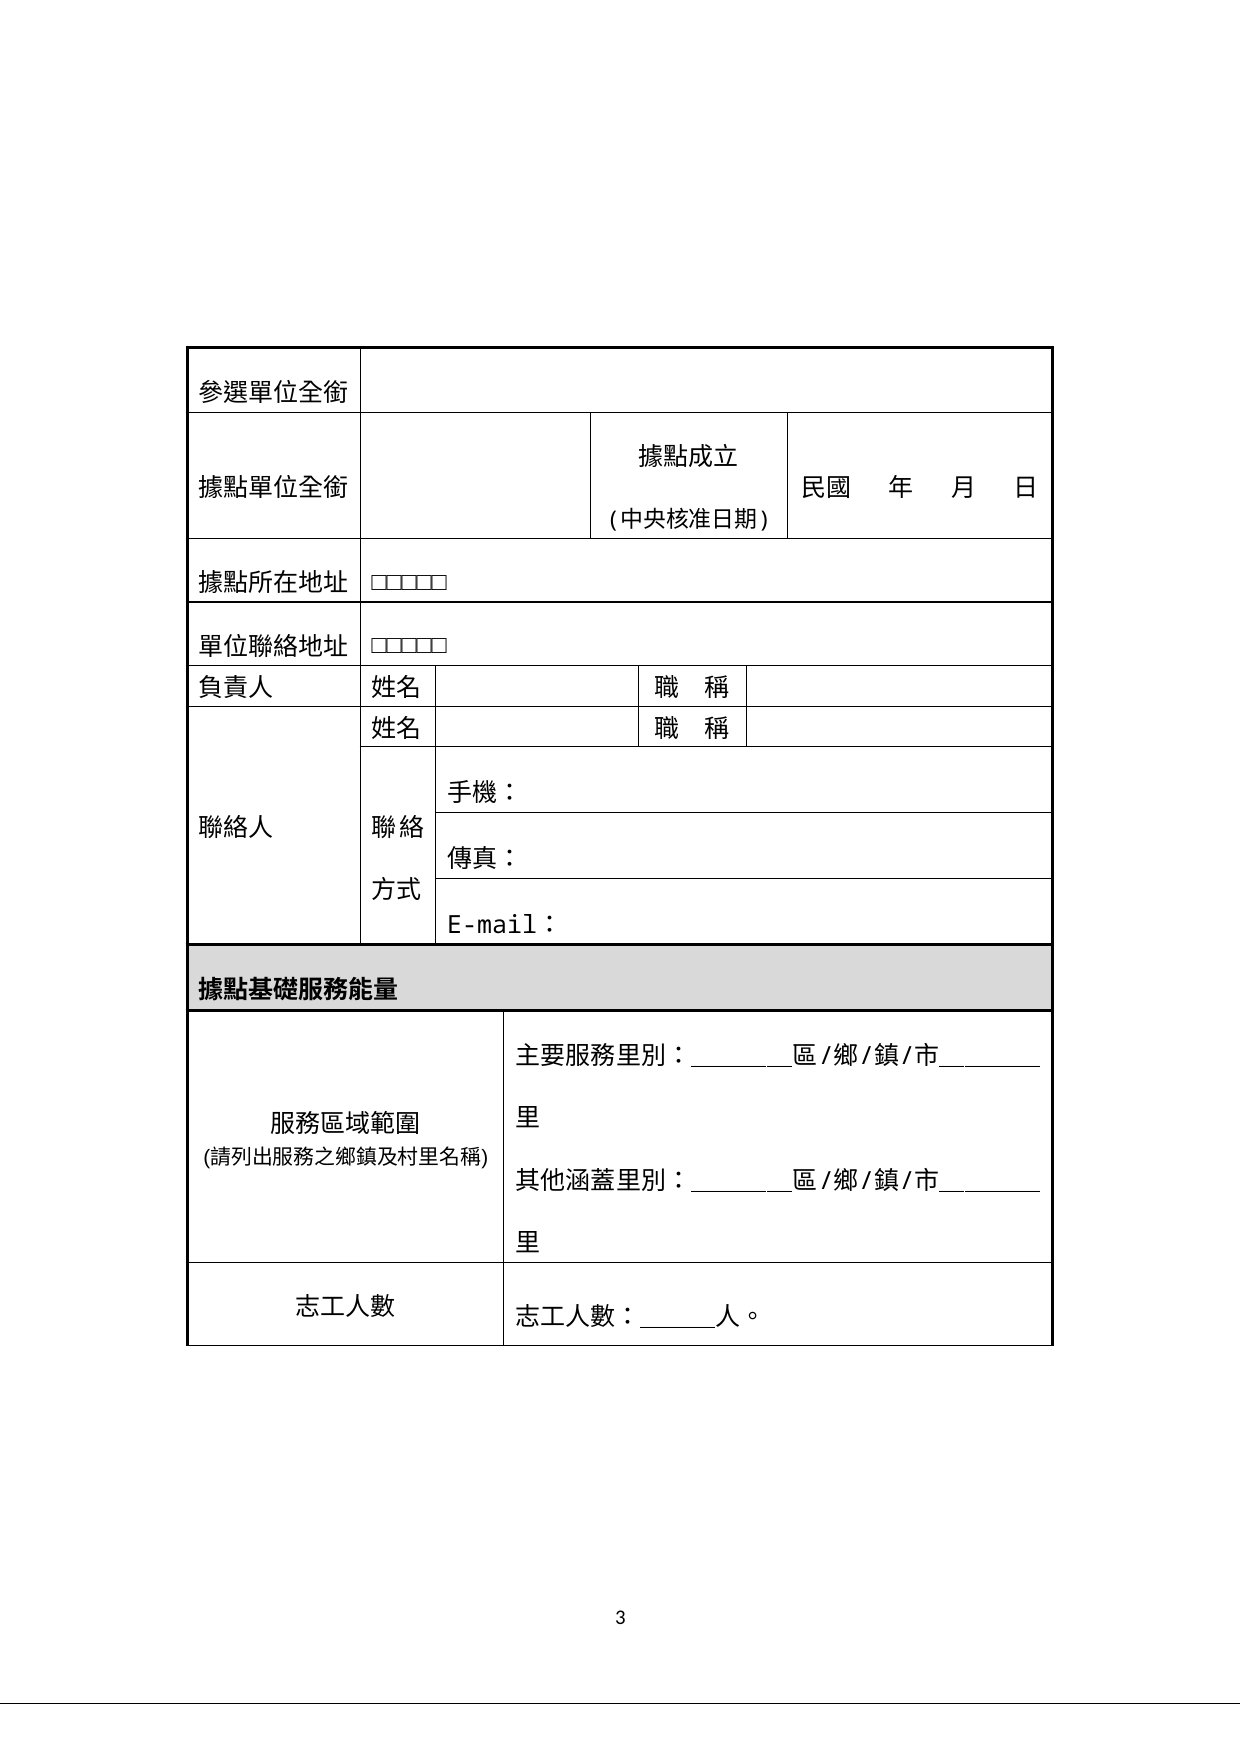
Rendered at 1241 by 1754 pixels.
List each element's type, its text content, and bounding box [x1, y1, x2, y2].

table_cell 姓名 [361, 707, 435, 746]
table_cell [747, 707, 1051, 746]
table_cell 據點所在地址 [189, 539, 360, 601]
table_cell 單位聯絡地址 [189, 603, 360, 665]
table_cell 聯絡人 [189, 707, 360, 943]
table_cell 聯絡方式 [361, 747, 435, 943]
table_cell 主要服務里別：＿＿＿＿區/鄉/鎮/市＿＿＿＿里 其他涵蓋里別：＿＿＿＿區/鄉/鎮/市＿＿＿＿里 [504, 1012, 1051, 1262]
table_cell 志工人數：＿＿＿人。 [504, 1263, 1051, 1345]
table_cell [436, 666, 638, 706]
table_cell 服務區域範圍 (請列出服務之鄉鎮及村里名稱) [189, 1012, 503, 1262]
table_cell 負責人 [189, 666, 360, 706]
table_cell [436, 707, 638, 746]
table_cell 據點基礎服務能量 [189, 946, 1051, 1009]
table_cell 志工人數 [189, 1263, 503, 1345]
table_cell 據點單位全銜 [189, 413, 360, 538]
table_cell E-mail： [436, 879, 1051, 943]
table_cell [747, 666, 1051, 706]
table_cell 手機： [436, 747, 1051, 812]
table_cell 姓名 [361, 666, 435, 706]
table_cell 民國 年 月 日 [788, 413, 1051, 538]
table_cell 據點成立 (中央核准日期) [591, 413, 787, 538]
table_cell [361, 349, 1051, 412]
table_cell 傳真： [436, 813, 1051, 877]
table_cell 職 稱 [639, 707, 746, 746]
table_cell □□□□□ [361, 603, 1051, 665]
table_cell □□□□□ [361, 539, 1051, 601]
table_cell 參選單位全銜 [189, 349, 360, 412]
table_cell [361, 413, 590, 538]
table_cell 職 稱 [639, 666, 746, 706]
